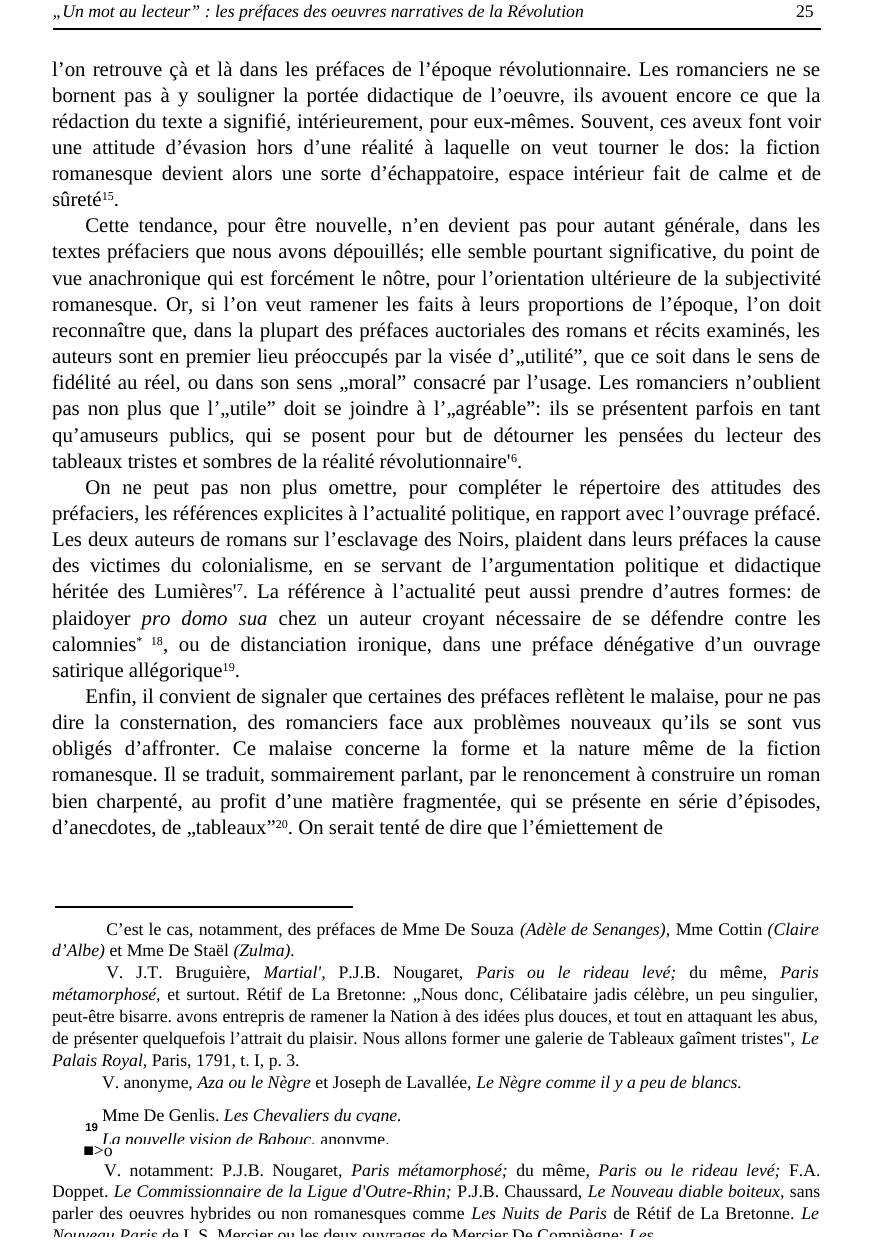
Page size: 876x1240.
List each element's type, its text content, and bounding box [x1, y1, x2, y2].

text 19 [52, 1121, 820, 1133]
text Enfin, il convient de signaler que certaines des préfaces reflètent le malaise, pour ne pas dire la consternation, des romanciers face aux problèmes nouveaux qu’ils se sont vus obligés d’affronter. Ce malaise concerne la forme et la nature même de la fiction romanesque. Il se traduit, sommairement parlant, par le renoncement à construire un roman bien charpenté, au profit d’une matière fragmentée, qui se présente en série d’épisodes, d’anecdotes, de „tableaux”20. On serait tenté de dire que l’émiettement de [52, 684, 822, 839]
text On ne peut pas non plus omettre, pour compléter le répertoire des attitudes des préfaciers, les références explicites à l’actualité politique, en rapport avec l’ouvrage préfacé. Les deux auteurs de romans sur l’esclavage des Noirs, plaident dans leurs préfaces la cause des victimes du colonialisme, en se servant de l’argumentation politique et didactique héritée des Lumières'7. La référence à l’actualité peut aussi prendre d’autres formes: de plaidoyer pro domo sua chez un auteur croyant nécessaire de se défendre contre les calomnies* 18, ou de distanciation ironique, dans une préface dénégative d’un ouvrage satirique allégorique19. [52, 475, 822, 682]
text La nouvelle vision de Babouc, anonyme. [278, 1133, 820, 1144]
text 25 [796, 0, 819, 21]
text „Un mot au lecteur” : les préfaces des oeuvres narratives de la Révolution [52, 1, 677, 21]
text ■>o [52, 1144, 820, 1160]
text Mme De Genlis. Les Chevaliers du cygne. [52, 1105, 820, 1121]
text V. notamment: P.J.B. Nougaret, Paris métamorphosé; du même, Paris ou le rideau levé; F.A. Doppet. Le Commissionnaire de la Ligue d'Outre-Rhin; P.J.B. Chaussard, Le Nouveau diable boiteux, sans parler des oeuvres hybrides ou non romanesques comme Les Nuits de Paris de Rétif de La Bretonne. Le Nouveau Paris de L.S. Mercier ou les deux ouvrages de Mercier De Compiègne: Les [52, 1160, 820, 1237]
text C’est le cas, notamment, des préfaces de Mme De Souza (Adèle de Senanges), Mme Cottin (Claire d’Albe) et Mme De Staël (Zulma). [52, 918, 820, 961]
text Cette tendance, pour être nouvelle, n’en devient pas pour autant générale, dans les textes préfaciers que nous avons dépouillés; elle semble pourtant significative, du point de vue anachronique qui est forcément le nôtre, pour l’orientation ultérieure de la subjectivité romanesque. Or, si l’on veut ramener les faits à leurs proportions de l’époque, l’on doit reconnaître que, dans la plupart des préfaces auctoriales des romans et récits examinés, les auteurs sont en premier lieu préoccupés par la visée d’„utilité”, que ce soit dans le sens de fidélité au réel, ou dans son sens „moral” consacré par l’usage. Les romanciers n’oublient pas non plus que l’„utile” doit se joindre à l’„agréable”: ils se présentent parfois en tant qu’amuseurs publics, qui se posent pour but de détourner les pensées du lecteur des tableaux tristes et sombres de la réalité révolutionnaire'6. [52, 213, 822, 473]
text l’on retrouve çà et là dans les préfaces de l’époque révolutionnaire. Les romanciers ne se bornent pas à y souligner la portée didactique de l’oeuvre, ils avouent encore ce que la rédaction du texte a signifié, intérieurement, pour eux-mêmes. Souvent, ces aveux font voir une attitude d’évasion hors d’une réalité à laquelle on veut tourner le dos: la fiction romanesque devient alors une sorte d’échappatoire, espace intérieur fait de calme et de sûreté15. [52, 56, 822, 211]
text V. J.T. Bruguière, Martial', P.J.B. Nougaret, Paris ou le rideau levé; du même, Paris métamorphosé, et surtout. Rétif de La Bretonne: „Nous donc, Célibataire jadis célèbre, un peu singulier, peut-être bisarre. avons entrepris de ramener la Nation à des idées plus douces, et tout en attaquant les abus, de présenter quelquefois l’attrait du plaisir. Nous allons former une galerie de Tableaux gaîment tristes", Le Palais Royal, Paris, 1791, t. I, p. 3. [52, 962, 820, 1070]
text V. anonyme, Aza ou le Nègre et Joseph de Lavallée, Le Nègre comme il y a peu de blancs. [52, 1072, 820, 1092]
